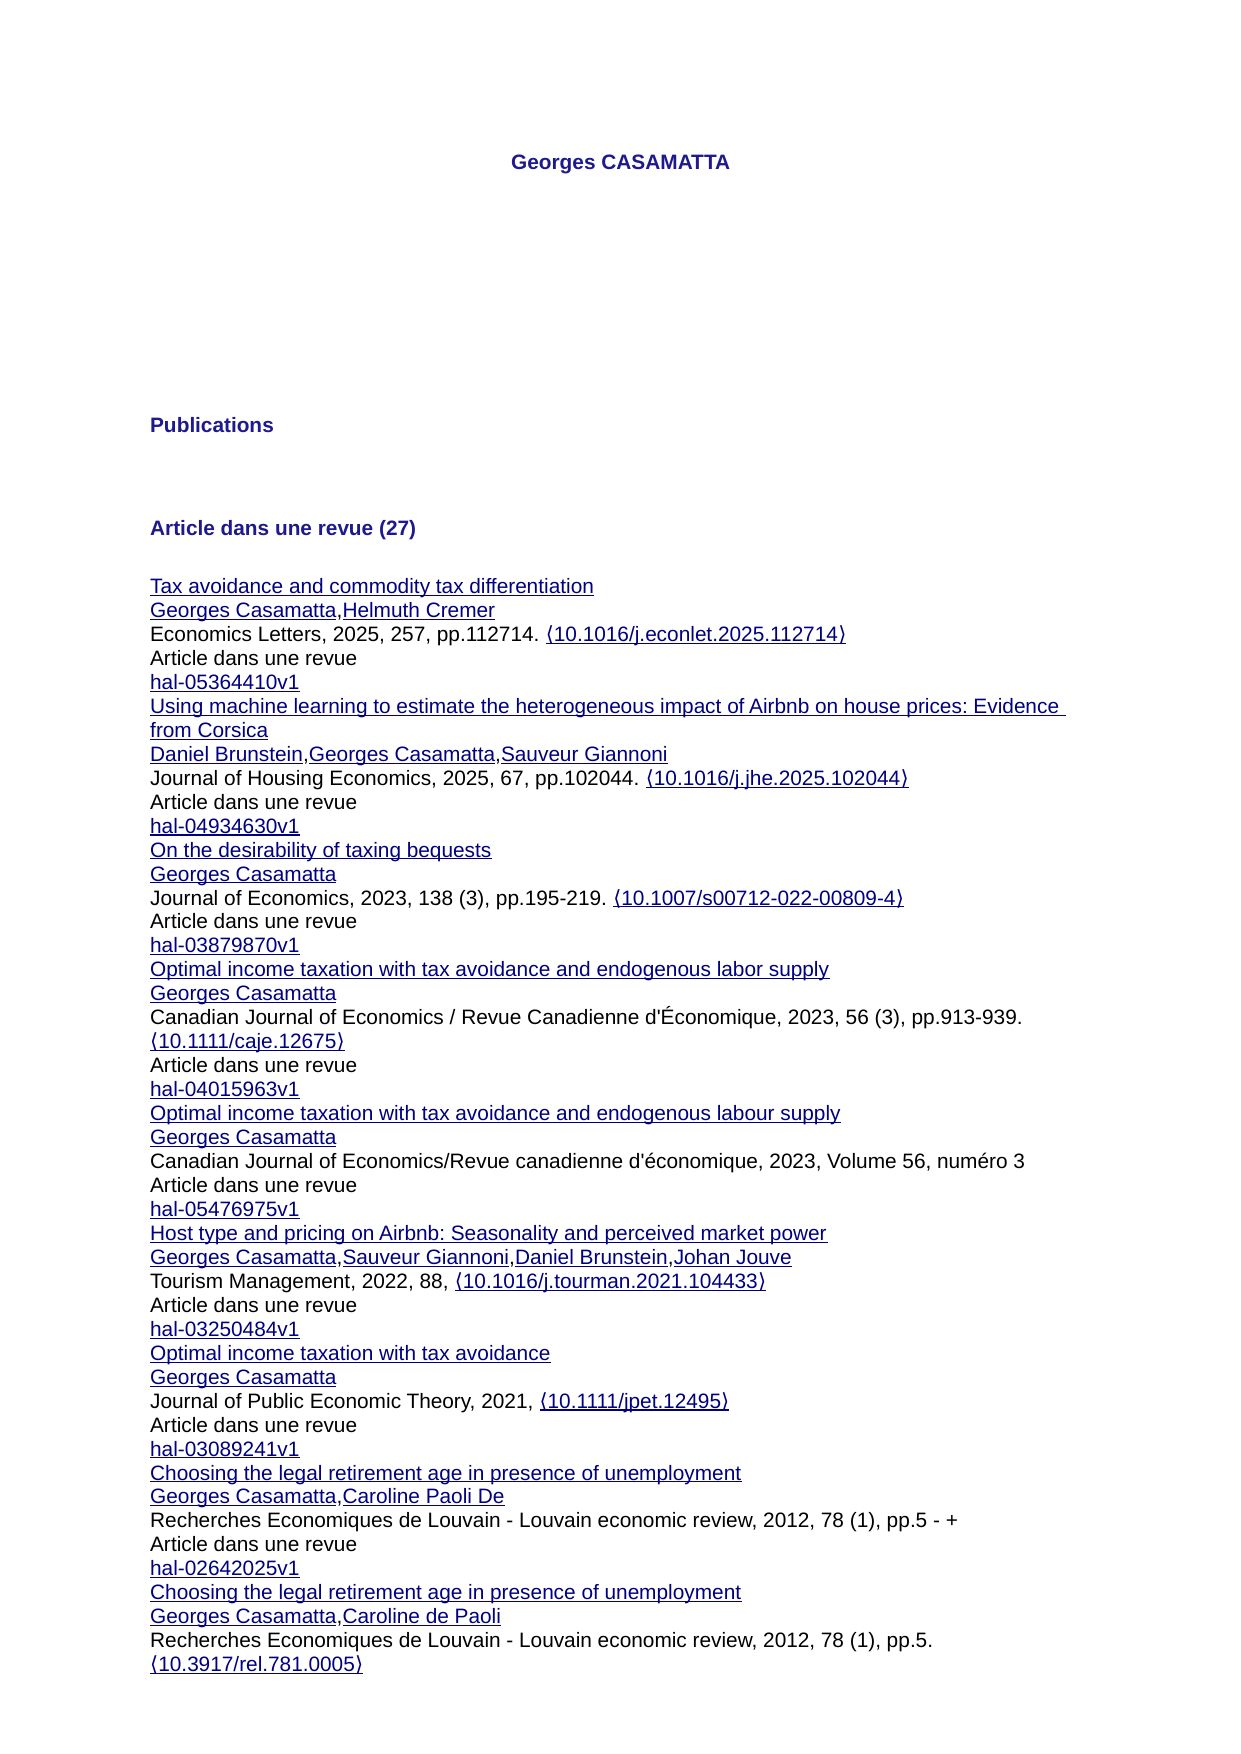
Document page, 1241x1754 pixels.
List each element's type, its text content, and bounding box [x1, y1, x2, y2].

table_cell Choosing the legal retirement age in presence of unemployment Georges Casamatta,Caroline Paoli De Recherches Economiques de Louvain - Louvain economic review, 2012, 78 (1), pp.5 - + Article dans une revue hal-02642025v1 [150, 1460, 1090, 1580]
subtitle Article dans une revue (27) [150, 516, 1090, 539]
table_cell Optimal income taxation with tax avoidance and endogenous labor supply Georges Casamatta Canadian Journal of Economics / Revue Canadienne d'Économique, 2023, 56 (3), pp.913-939. ⟨10.1111/caje.12675⟩ Article dans une revue hal-04015963v1 [150, 957, 1090, 1101]
subtitle Georges CASAMATTA [150, 150, 1090, 174]
table_header Tax avoidance and commodity tax differentiation Georges Casamatta,Helmuth Cremer Economics Letters, 2025, 257, pp.112714. ⟨10.1016/j.econlet.2025.112714⟩ Article dans une revue hal-05364410v1 [150, 574, 1090, 694]
subtitle Publications [150, 412, 1090, 436]
table_cell Choosing the legal retirement age in presence of unemployment Georges Casamatta,Caroline de Paoli Recherches Economiques de Louvain - Louvain economic review, 2012, 78 (1), pp.5. ⟨10.3917/rel.781.0005⟩ [150, 1580, 1090, 1676]
table_cell Optimal income taxation with tax avoidance Georges Casamatta Journal of Public Economic Theory, 2021, ⟨10.1111/jpet.12495⟩ Article dans une revue hal-03089241v1 [150, 1341, 1090, 1460]
table_cell Optimal income taxation with tax avoidance and endogenous labour supply Georges Casamatta Canadian Journal of Economics/Revue canadienne d'économique, 2023, Volume 56, numéro 3 Article dans une revue hal-05476975v1 [150, 1101, 1090, 1221]
table_cell Using machine learning to estimate the heterogeneous impact of Airbnb on house prices: Evidence from Corsica Daniel Brunstein,Georges Casamatta,Sauveur Giannoni Journal of Housing Economics, 2025, 67, pp.102044. ⟨10.1016/j.jhe.2025.102044⟩ Article dans une revue hal-04934630v1 [150, 694, 1090, 837]
table_cell Host type and pricing on Airbnb: Seasonality and perceived market power Georges Casamatta,Sauveur Giannoni,Daniel Brunstein,Johan Jouve Tourism Management, 2022, 88, ⟨10.1016/j.tourman.2021.104433⟩ Article dans une revue hal-03250484v1 [150, 1221, 1090, 1341]
table_cell On the desirability of taxing bequests Georges Casamatta Journal of Economics, 2023, 138 (3), pp.195-219. ⟨10.1007/s00712-022-00809-4⟩ Article dans une revue hal-03879870v1 [150, 838, 1090, 957]
